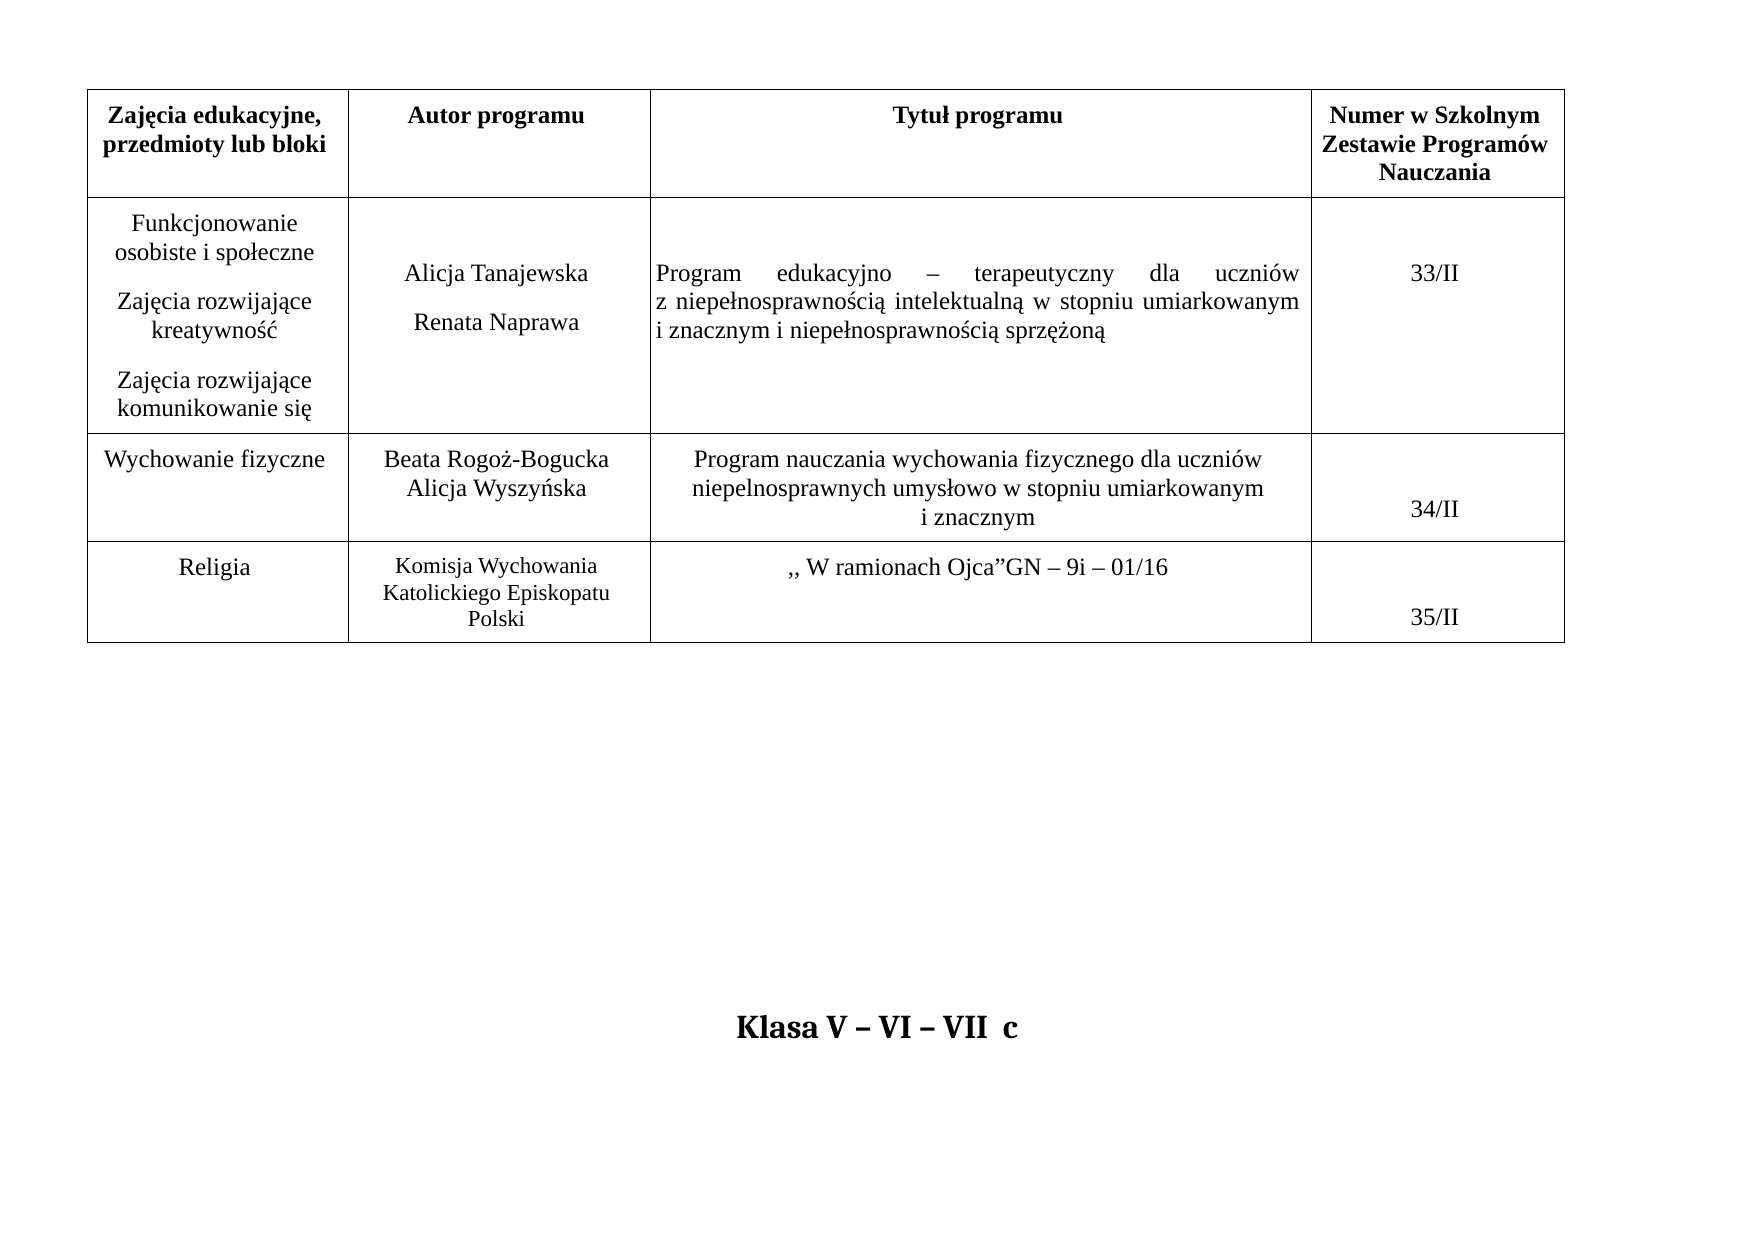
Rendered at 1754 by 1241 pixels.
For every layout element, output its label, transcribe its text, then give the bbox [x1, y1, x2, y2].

table_cell Komisja Wychowania Katolickiego Episkopatu Polski [349, 542, 650, 642]
table_cell 35/II [1312, 542, 1564, 642]
table_header Zajęcia edukacyjne, przedmioty lub bloki [88, 90, 348, 197]
table_header Autor programu [349, 90, 650, 197]
table_cell Wychowanie fizyczne [88, 434, 348, 541]
table_header Tytuł programu [651, 90, 1311, 197]
text Klasa V – VI – VII c [88, 1008, 1665, 1047]
table_header Numer w Szkolnym Zestawie Programów Nauczania [1312, 90, 1564, 197]
table_cell Religia [88, 542, 348, 642]
table_cell Program nauczania wychowania fizycznego dla uczniów niepelnosprawnych umysłowo w stopniu umiarkowanym i znacznym [651, 434, 1311, 541]
table_cell 34/II [1312, 434, 1564, 541]
table_cell 33/II [1312, 198, 1564, 433]
table_cell Program edukacyjno – terapeutyczny dla uczniów z niepełnosprawnością intelektualną w stopniu umiarkowanym i znacznym i niepełnosprawnością sprzężoną [651, 198, 1311, 433]
table_cell ,, W ramionach Ojca”GN – 9i – 01/16 [651, 542, 1311, 642]
table_cell Funkcjonowanie osobiste i społeczne Zajęcia rozwijające kreatywność Zajęcia rozwijające komunikowanie się [88, 198, 348, 433]
table_cell Alicja Tanajewska Renata Naprawa [349, 198, 650, 433]
table_cell Beata Rogoż-Bogucka Alicja Wyszyńska [349, 434, 650, 541]
